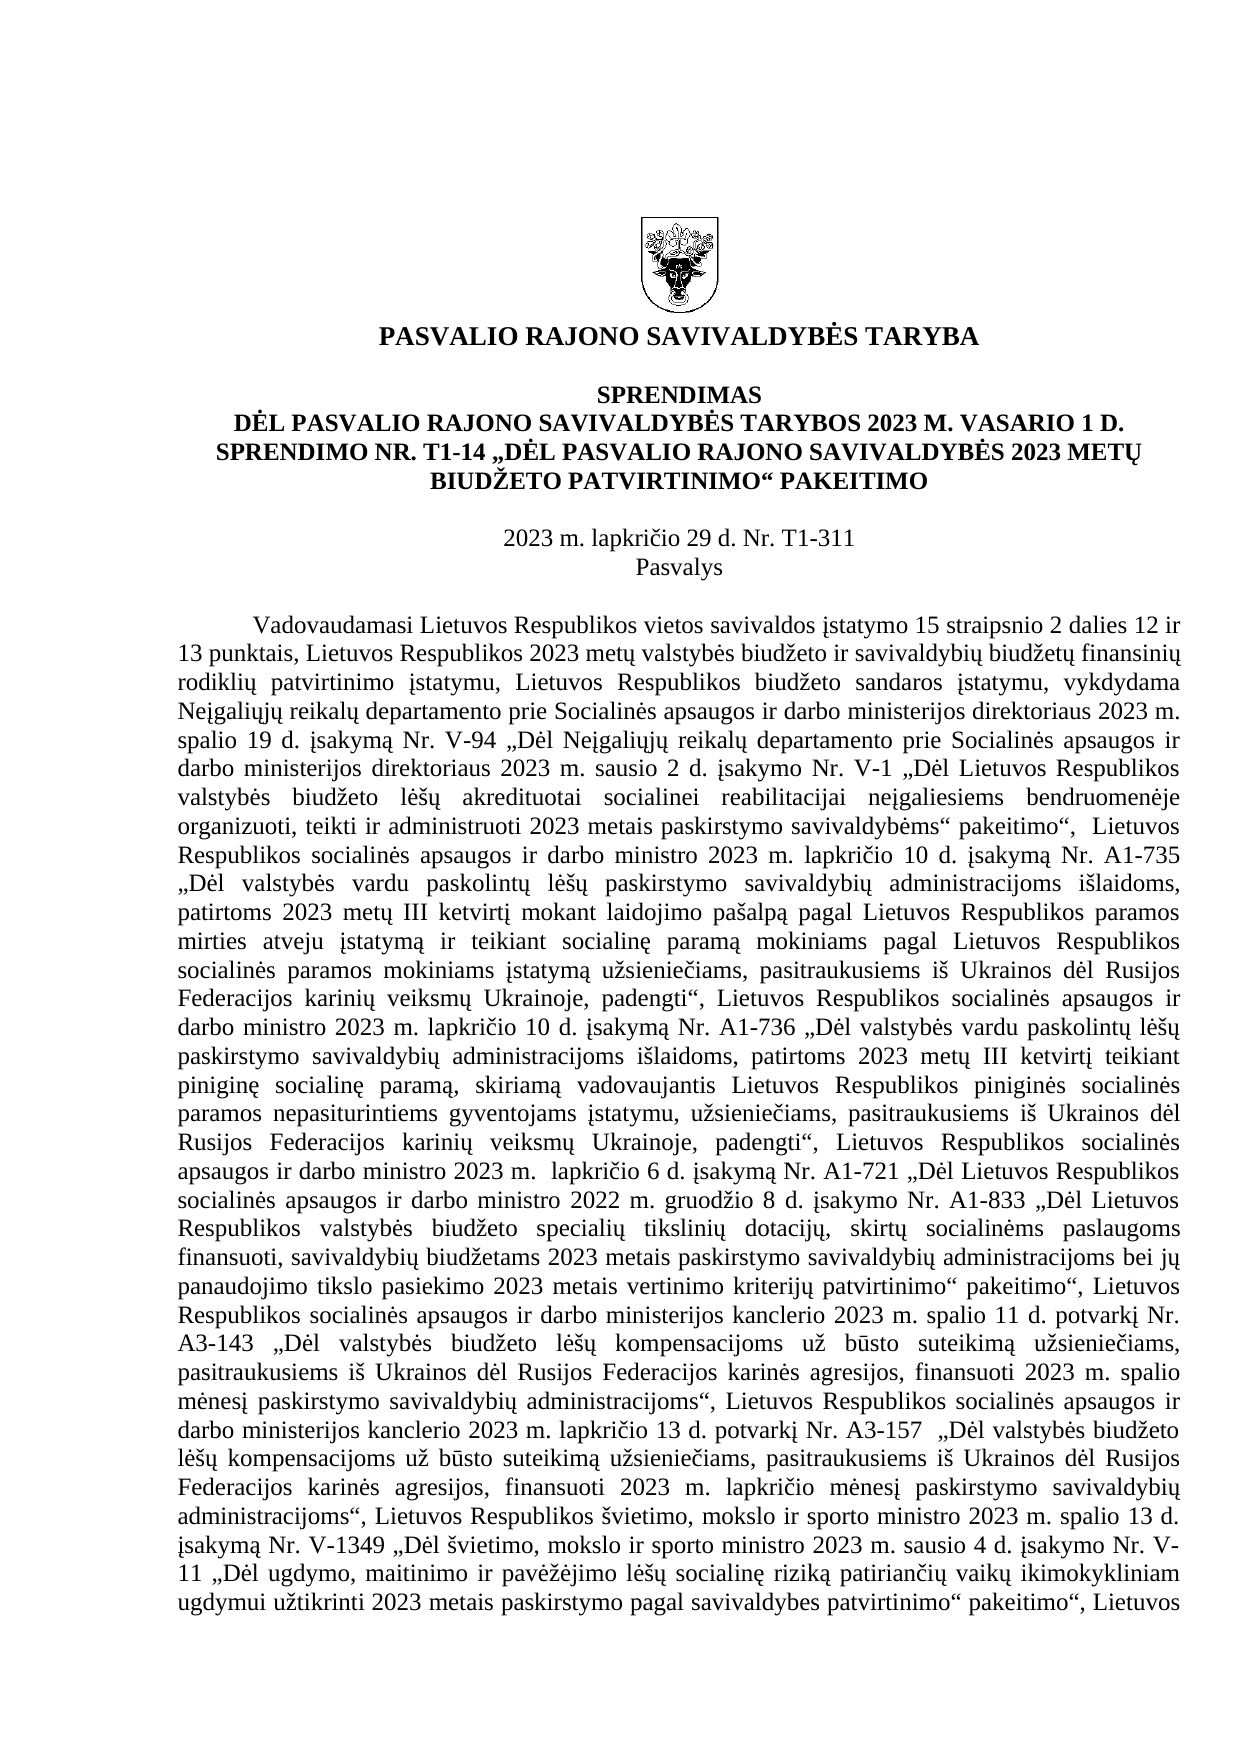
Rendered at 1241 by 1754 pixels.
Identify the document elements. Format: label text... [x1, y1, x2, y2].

text Sprendimas [177, 380, 1181, 408]
text Pasvalys [177, 552, 1181, 581]
text 2023 m. lapkričio 29 d. Nr. T1-311 [177, 523, 1181, 552]
text Vadovaudamasi Lietuvos Respublikos vietos savivaldos įstatymo 15 straipsnio 2 dalies 12 ir 13 punktais, Lietuvos Respublikos 2023 metų valstybės biudžeto ir savivaldybių biudžetų finansinių rodiklių patvirtinimo įstatymu, Lietuvos Respublikos biudžeto sandaros įstatymu, vykdydama Neįgaliųjų reikalų departamento prie Socialinės apsaugos ir darbo ministerijos direktoriaus 2023 m. spalio 19 d. įsakymą Nr. V-94 „Dėl Neįgaliųjų reikalų departamento prie Socialinės apsaugos ir darbo ministerijos direktoriaus 2023 m. sausio 2 d. įsakymo Nr. V-1 „Dėl Lietuvos Respublikos valstybės biudžeto lėšų akredituotai socialinei reabilitacijai neįgaliesiems bendruomenėje organizuoti, teikti ir administruoti 2023 metais paskirstymo savivaldybėms“ pakeitimo“, Lietuvos Respublikos socialinės apsaugos ir darbo ministro 2023 m. lapkričio 10 d. įsakymą Nr. A1-735 „Dėl valstybės vardu paskolintų lėšų paskirstymo savivaldybių administracijoms išlaidoms, patirtoms 2023 metų III ketvirtį mokant laidojimo pašalpą pagal Lietuvos Respublikos paramos mirties atveju įstatymą ir teikiant socialinę paramą mokiniams pagal Lietuvos Respublikos socialinės paramos mokiniams įstatymą užsieniečiams, pasitraukusiems iš Ukrainos dėl Rusijos Federacijos karinių veiksmų Ukrainoje, padengti“, Lietuvos Respublikos socialinės apsaugos ir darbo ministro 2023 m. lapkričio 10 d. įsakymą Nr. A1-736 „Dėl valstybės vardu paskolintų lėšų paskirstymo savivaldybių administracijoms išlaidoms, patirtoms 2023 metų III ketvirtį teikiant piniginę socialinę paramą, skiriamą vadovaujantis Lietuvos Respublikos piniginės socialinės paramos nepasiturintiems gyventojams įstatymu, užsieniečiams, pasitraukusiems iš Ukrainos dėl Rusijos Federacijos karinių veiksmų Ukrainoje, padengti“, Lietuvos Respublikos socialinės apsaugos ir darbo ministro 2023 m. lapkričio 6 d. įsakymą Nr. A1-721 „Dėl Lietuvos Respublikos socialinės apsaugos ir darbo ministro 2022 m. gruodžio 8 d. įsakymo Nr. A1-833 „Dėl Lietuvos Respublikos valstybės biudžeto specialių tikslinių dotacijų, skirtų socialinėms paslaugoms finansuoti, savivaldybių biudžetams 2023 metais paskirstymo savivaldybių administracijoms bei jų panaudojimo tikslo pasiekimo 2023 metais vertinimo kriterijų patvirtinimo“ pakeitimo“, Lietuvos Respublikos socialinės apsaugos ir darbo ministerijos kanclerio 2023 m. spalio 11 d. potvarkį Nr. A3-143 „Dėl valstybės biudžeto lėšų kompensacijoms už būsto suteikimą užsieniečiams, pasitraukusiems iš Ukrainos dėl Rusijos Federacijos karinės agresijos, finansuoti 2023 m. spalio mėnesį paskirstymo savivaldybių administracijoms“, Lietuvos Respublikos socialinės apsaugos ir darbo ministerijos kanclerio 2023 m. lapkričio 13 d. potvarkį Nr. A3-157 „Dėl valstybės biudžeto lėšų kompensacijoms už būsto suteikimą užsieniečiams, pasitraukusiems iš Ukrainos dėl Rusijos Federacijos karinės agresijos, finansuoti 2023 m. lapkričio mėnesį paskirstymo savivaldybių administracijoms“, Lietuvos Respublikos švietimo, mokslo ir sporto ministro 2023 m. spalio 13 d. įsakymą Nr. V-1349 „Dėl švietimo, mokslo ir sporto ministro 2023 m. sausio 4 d. įsakymo Nr. V-11 „Dėl ugdymo, maitinimo ir pavėžėjimo lėšų socialinę riziką patiriančių vaikų ikimokykliniam ugdymui užtikrinti 2023 metais paskirstymo pagal savivaldybes patvirtinimo“ pakeitimo“, Lietuvos [177, 610, 1181, 1616]
text Pasvalio rajono savivaldybės taryba [177, 320, 1181, 351]
text Dėl Pasvalio rajono savivaldybės tarybos 2023 m. vasario 1 d. sprendimo Nr. T1-14 „Dėl pasvalio rajono savivaldybės 2023 metų biudžeto patvirtinimo“ pakeitimo [177, 408, 1181, 495]
